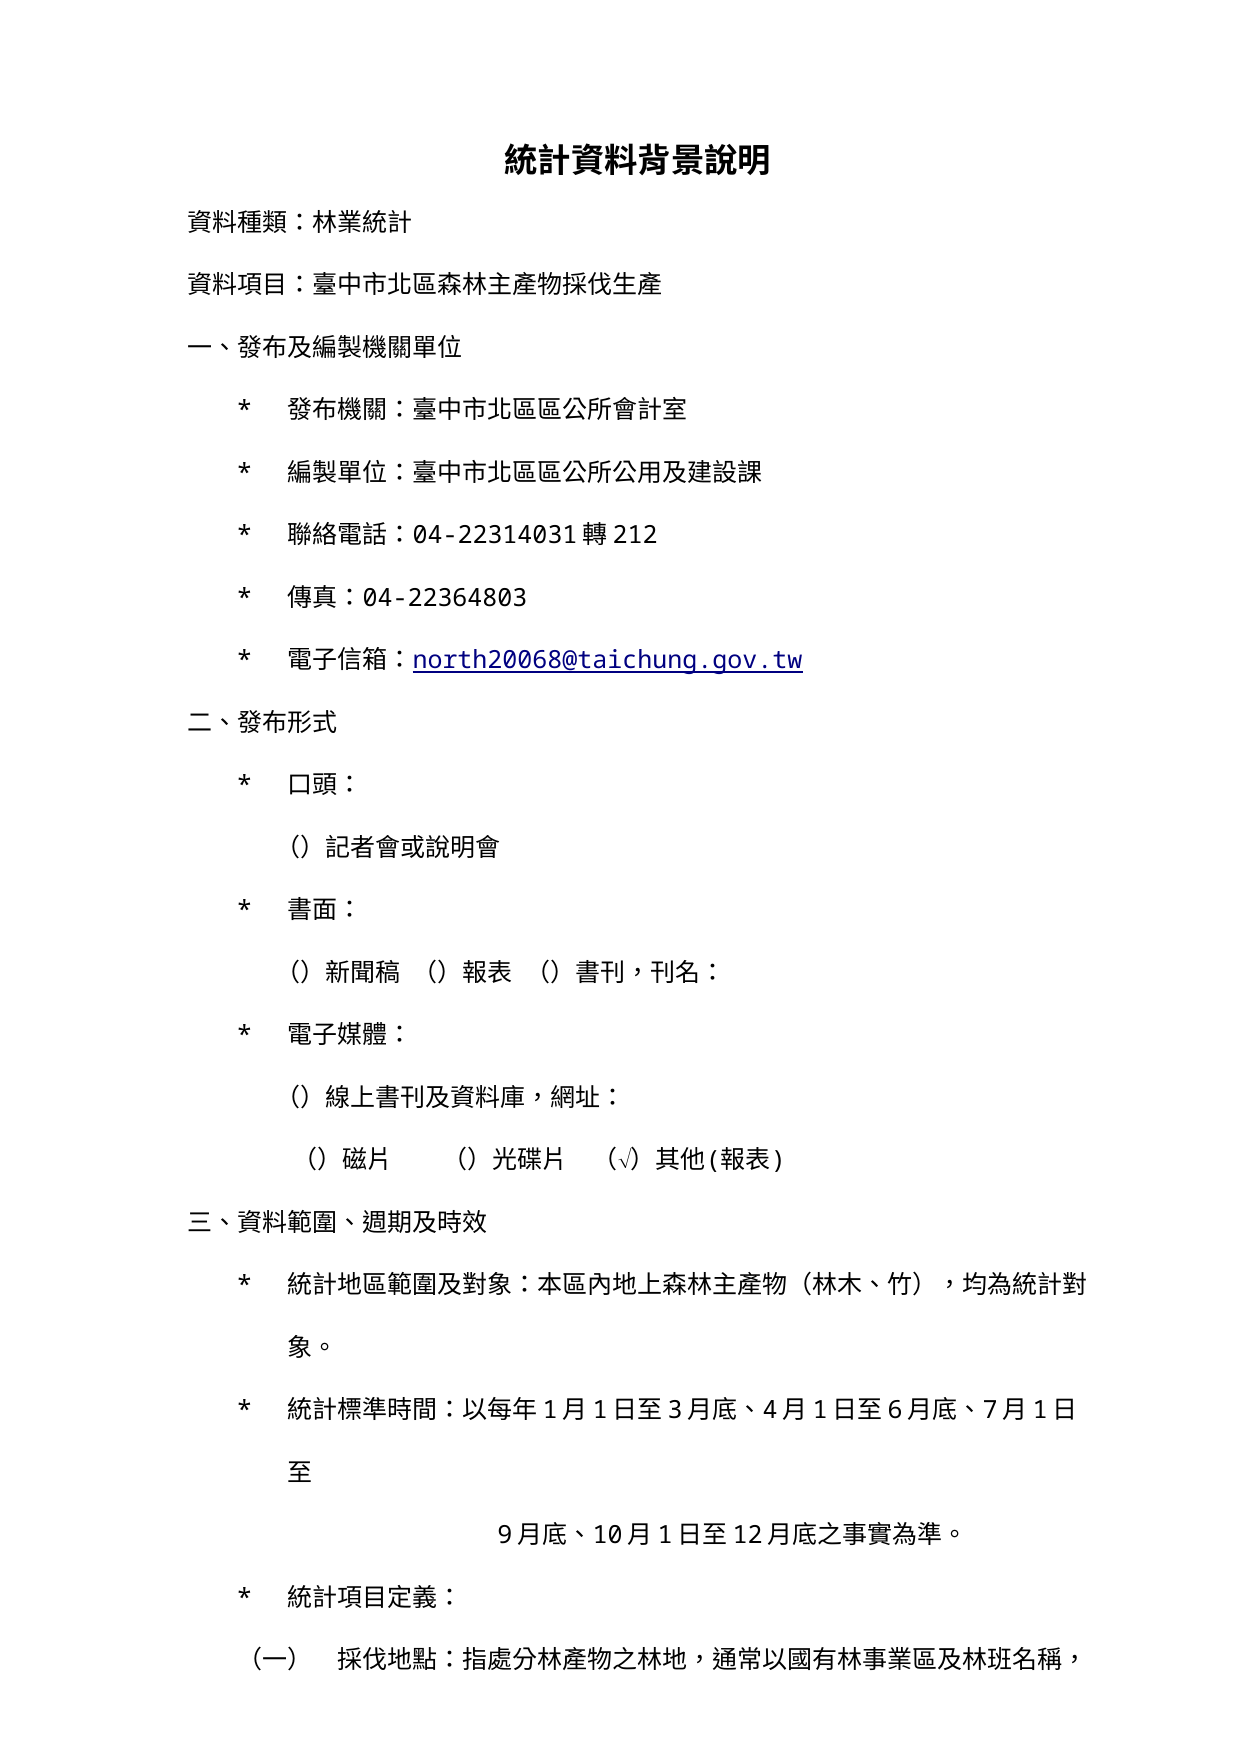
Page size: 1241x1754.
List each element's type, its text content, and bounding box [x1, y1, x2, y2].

list 編製單位：臺中市北區區公所公用及建設課 [237, 429, 1087, 491]
list 發布機關：臺中市北區區公所會計室 [237, 366, 1087, 429]
text （）新聞稿 （）報表 （）書刊，刊名： [187, 929, 1087, 991]
list 統計地區範圍及對象：本區內地上森林主產物（林木、竹），均為統計對象。 [237, 1241, 1087, 1366]
text 一、發布及編製機關單位 [187, 304, 1087, 366]
list 書面： [237, 866, 1087, 929]
text 資料項目：臺中市北區森林主產物採伐生產 [187, 241, 1087, 304]
list 口頭： [237, 741, 1087, 804]
text 統計資料背景說明 [187, 116, 1087, 179]
list 傳真：04-22364803 [237, 554, 1087, 616]
text （）線上書刊及資料庫，網址： [250, 1054, 1087, 1116]
list 電子媒體： [237, 991, 1087, 1054]
list 電子信箱：north20068@taichung.gov.tw [237, 616, 1087, 679]
text （一） 採伐地點：指處分林產物之林地，通常以國有林事業區及林班名稱， [237, 1616, 1087, 1679]
list 統計項目定義： [237, 1554, 1087, 1616]
list 統計標準時間：以每年1月1日至3月底、4月1日至6月底、7月1日至 9月底、10月1日至12月底之事實為準。 [237, 1366, 1087, 1554]
text 三、資料範圍、週期及時效 [187, 1179, 1087, 1241]
text （）記者會或說明會 [187, 804, 1087, 866]
list 聯絡電話：04-22314031轉212 [237, 491, 1087, 554]
text （）磁片 （）光碟片 （）其他(報表) [187, 1116, 1087, 1179]
text 二、發布形式 [187, 679, 1087, 741]
text 資料種類：林業統計 [187, 179, 1087, 241]
